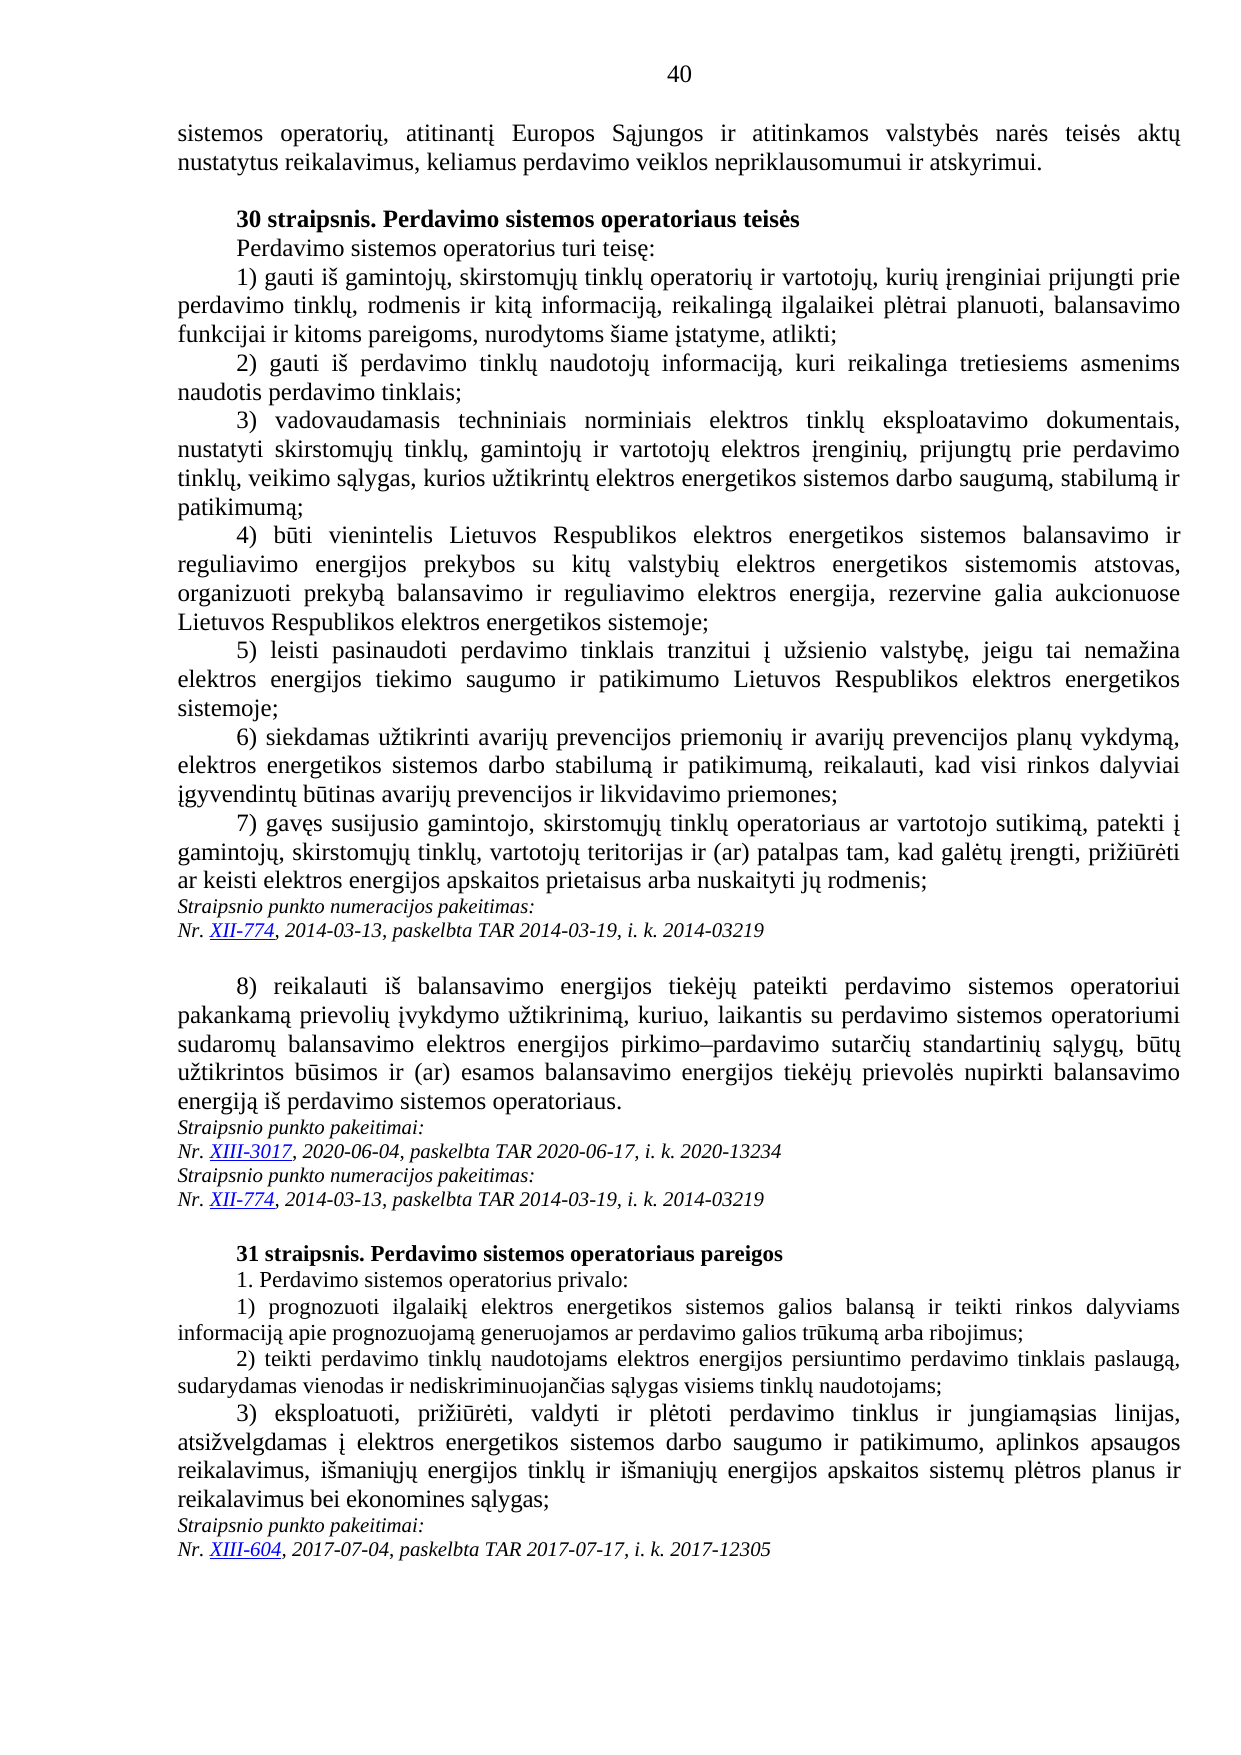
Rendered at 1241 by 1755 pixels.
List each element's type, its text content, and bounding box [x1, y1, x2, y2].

text 7) gavęs susijusio gamintojo, skirstomųjų tinklų operatoriaus ar vartotojo sutikimą, patekti į gamintojų, skirstomųjų tinklų, vartotojų teritorijas ir (ar) patalpas tam, kad galėtų įrengti, prižiūrėti ar keisti elektros energijos apskaitos prietaisus arba nuskaityti jų rodmenis; [177, 808, 1181, 894]
text 2) gauti iš perdavimo tinklų naudotojų informaciją, kuri reikalinga tretiesiems asmenims naudotis perdavimo tinklais; [177, 348, 1181, 406]
text Straipsnio punkto pakeitimai: [177, 1513, 1181, 1537]
text Nr. XIII-604, 2017-07-04, paskelbta TAR 2017-07-17, i. k. 2017-12305 [177, 1537, 1181, 1561]
text 31 straipsnis. Perdavimo sistemos operatoriaus pareigos [177, 1240, 1181, 1266]
text 30 straipsnis. Perdavimo sistemos operatoriaus teisės [177, 204, 1181, 233]
text Straipsnio punkto numeracijos pakeitimas: [177, 894, 1181, 918]
text 6) siekdamas užtikrinti avarijų prevencijos priemonių ir avarijų prevencijos planų vykdymą, elektros energetikos sistemos darbo stabilumą ir patikimumą, reikalauti, kad visi rinkos dalyviai įgyvendintų būtinas avarijų prevencijos ir likvidavimo priemones; [177, 722, 1181, 808]
text 1) gauti iš gamintojų, skirstomųjų tinklų operatorių ir vartotojų, kurių įrenginiai prijungti prie perdavimo tinklų, rodmenis ir kitą informaciją, reikalingą ilgalaikei plėtrai planuoti, balansavimo funkcijai ir kitoms pareigoms, nurodytoms šiame įstatyme, atlikti; [177, 262, 1181, 348]
text 3) eksploatuoti, prižiūrėti, valdyti ir plėtoti perdavimo tinklus ir jungiamąsias linijas, atsižvelgdamas į elektros energetikos sistemos darbo saugumo ir patikimumo, aplinkos apsaugos reikalavimus, išmaniųjų energijos tinklų ir išmaniųjų energijos apskaitos sistemų plėtros planus ir reikalavimus bei ekonomines sąlygas; [177, 1398, 1181, 1513]
text 1. Perdavimo sistemos operatorius privalo: [177, 1266, 1181, 1293]
text Perdavimo sistemos operatorius turi teisę: [177, 233, 1181, 262]
text Straipsnio punkto numeracijos pakeitimas: [177, 1163, 1181, 1187]
text Nr. XIII-3017, 2020-06-04, paskelbta TAR 2020-06-17, i. k. 2020-13234 [177, 1139, 1181, 1163]
text sistemos operatorių, atitinantį Europos Sąjungos ir atitinkamos valstybės narės teisės aktų nustatytus reikalavimus, keliamus perdavimo veiklos nepriklausomumui ir atskyrimui. [177, 118, 1181, 176]
text 3) vadovaudamasis techniniais norminiais elektros tinklų eksploatavimo dokumentais, nustatyti skirstomųjų tinklų, gamintojų ir vartotojų elektros įrenginių, prijungtų prie perdavimo tinklų, veikimo sąlygas, kurios užtikrintų elektros energetikos sistemos darbo saugumą, stabilumą ir patikimumą; [177, 406, 1181, 521]
text Straipsnio punkto pakeitimai: [177, 1115, 1181, 1139]
text 1) prognozuoti ilgalaikį elektros energetikos sistemos galios balansą ir teikti rinkos dalyviams informaciją apie prognozuojamą generuojamos ar perdavimo galios trūkumą arba ribojimus; [177, 1293, 1181, 1345]
text 2) teikti perdavimo tinklų naudotojams elektros energijos persiuntimo perdavimo tinklais paslaugą, sudarydamas vienodas ir nediskriminuojančias sąlygas visiems tinklų naudotojams; [177, 1345, 1181, 1398]
text Nr. XII-774, 2014-03-13, paskelbta TAR 2014-03-19, i. k. 2014-03219 [177, 918, 1181, 942]
text 4) būti vienintelis Lietuvos Respublikos elektros energetikos sistemos balansavimo ir reguliavimo energijos prekybos su kitų valstybių elektros energetikos sistemomis atstovas, organizuoti prekybą balansavimo ir reguliavimo elektros energija, rezervine galia aukcionuose Lietuvos Respublikos elektros energetikos sistemoje; [177, 521, 1181, 636]
text 5) leisti pasinaudoti perdavimo tinklais tranzitui į užsienio valstybę, jeigu tai nemažina elektros energijos tiekimo saugumo ir patikimumo Lietuvos Respublikos elektros energetikos sistemoje; [177, 636, 1181, 722]
text Nr. XII-774, 2014-03-13, paskelbta TAR 2014-03-19, i. k. 2014-03219 [177, 1187, 1181, 1211]
text 8) reikalauti iš balansavimo energijos tiekėjų pateikti perdavimo sistemos operatoriui pakankamą prievolių įvykdymo užtikrinimą, kuriuo, laikantis su perdavimo sistemos operatoriumi sudaromų balansavimo elektros energijos pirkimo–pardavimo sutarčių standartinių sąlygų, būtų užtikrintos būsimos ir (ar) esamos balansavimo energijos tiekėjų prievolės nupirkti balansavimo energiją iš perdavimo sistemos operatoriaus. [177, 971, 1181, 1115]
